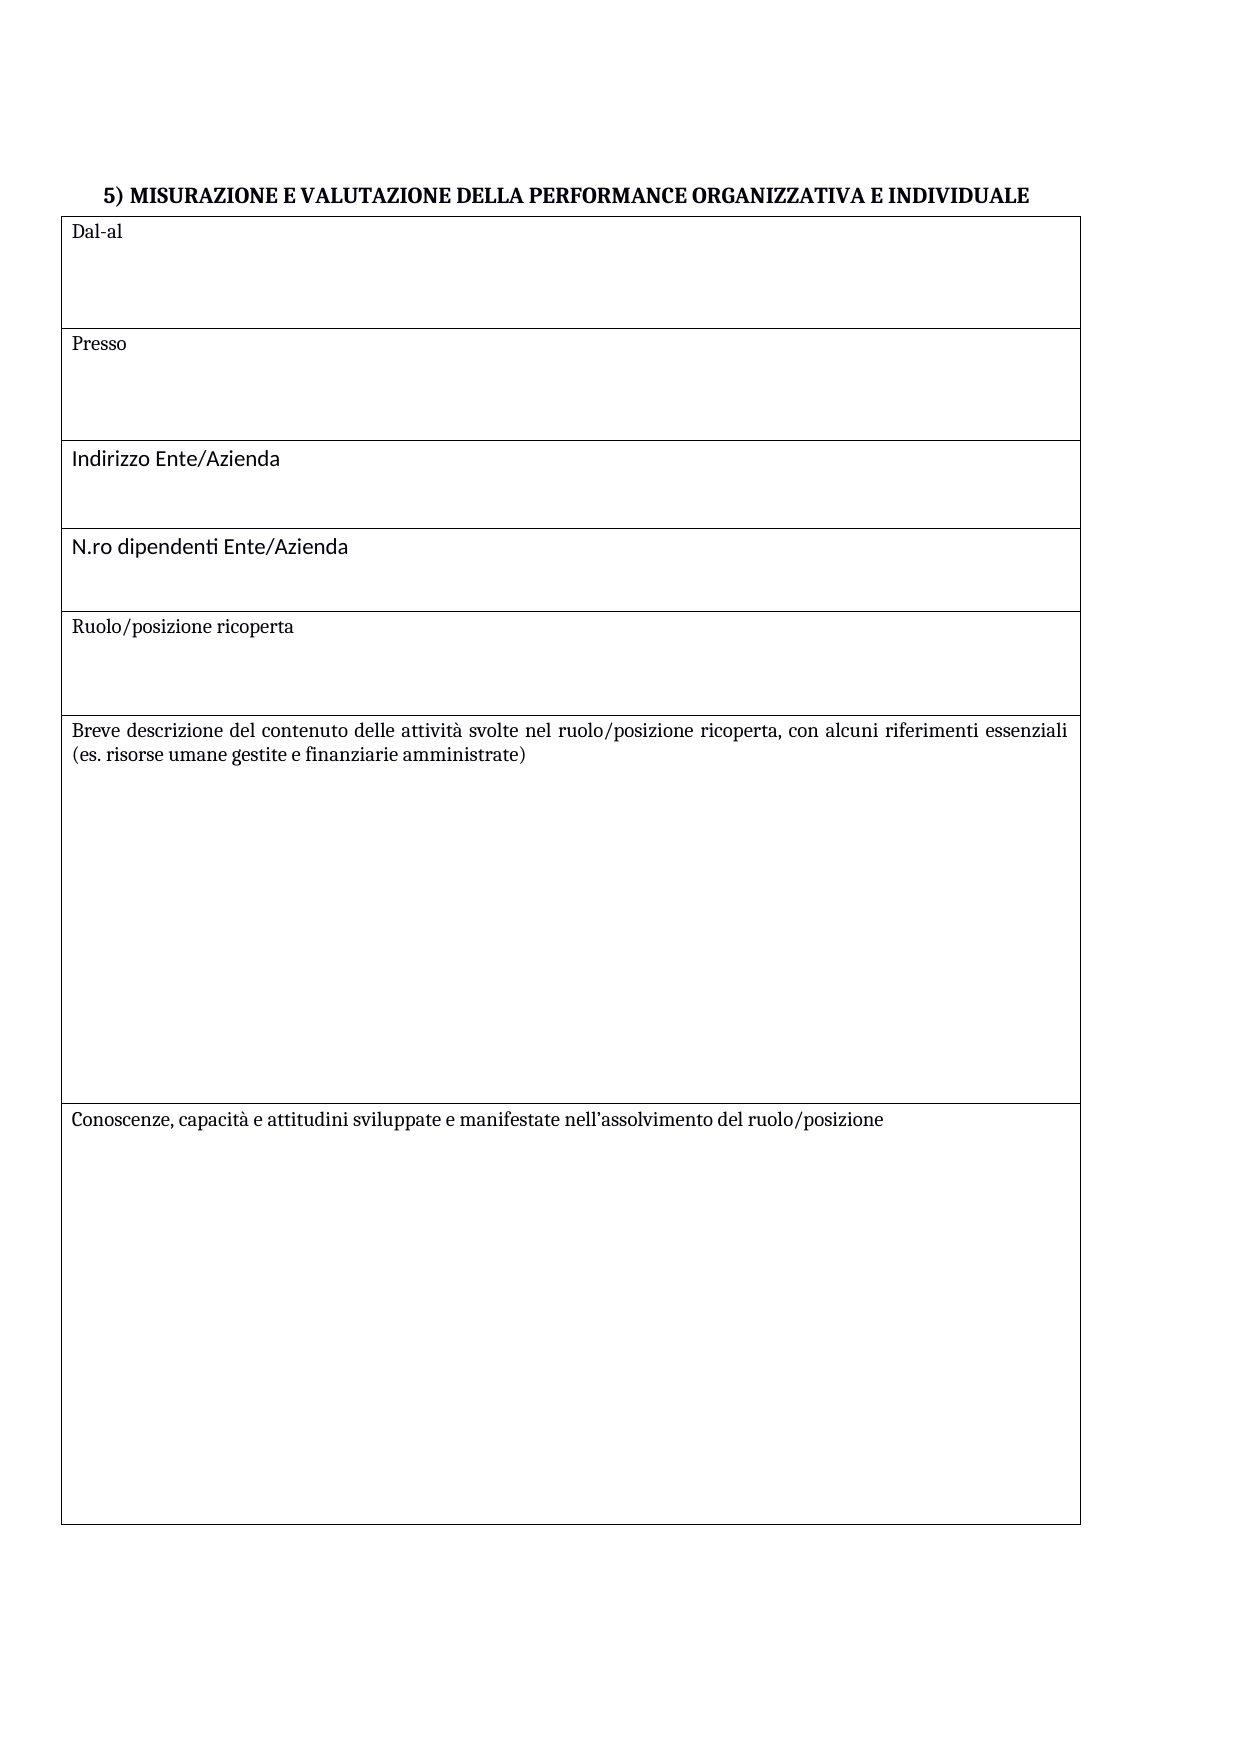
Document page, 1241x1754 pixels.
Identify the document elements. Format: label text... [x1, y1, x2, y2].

text 5) MISURAZIONE E VALUTAZIONE DELLA PERFORMANCE ORGANIZZATIVA E INDIVIDUALE [103, 183, 1122, 209]
table_cell Presso [62, 329, 1080, 440]
table_cell Indirizzo Ente/Azienda [62, 441, 1080, 528]
table_cell Ruolo/posizione ricoperta [62, 612, 1080, 715]
table_cell Breve descrizione del contenuto delle attività svolte nel ruolo/posizione ricoperta, con alcuni riferimenti essenziali (es. risorse umane gestite e finanziarie amministrate) [62, 716, 1080, 1103]
table_cell N.ro dipendenti Ente/Azienda [62, 529, 1080, 611]
table_cell Conoscenze, capacità e attitudini sviluppate e manifestate nell’assolvimento del ruolo/posizione [62, 1104, 1080, 1523]
table_header Dal-al [62, 217, 1080, 328]
